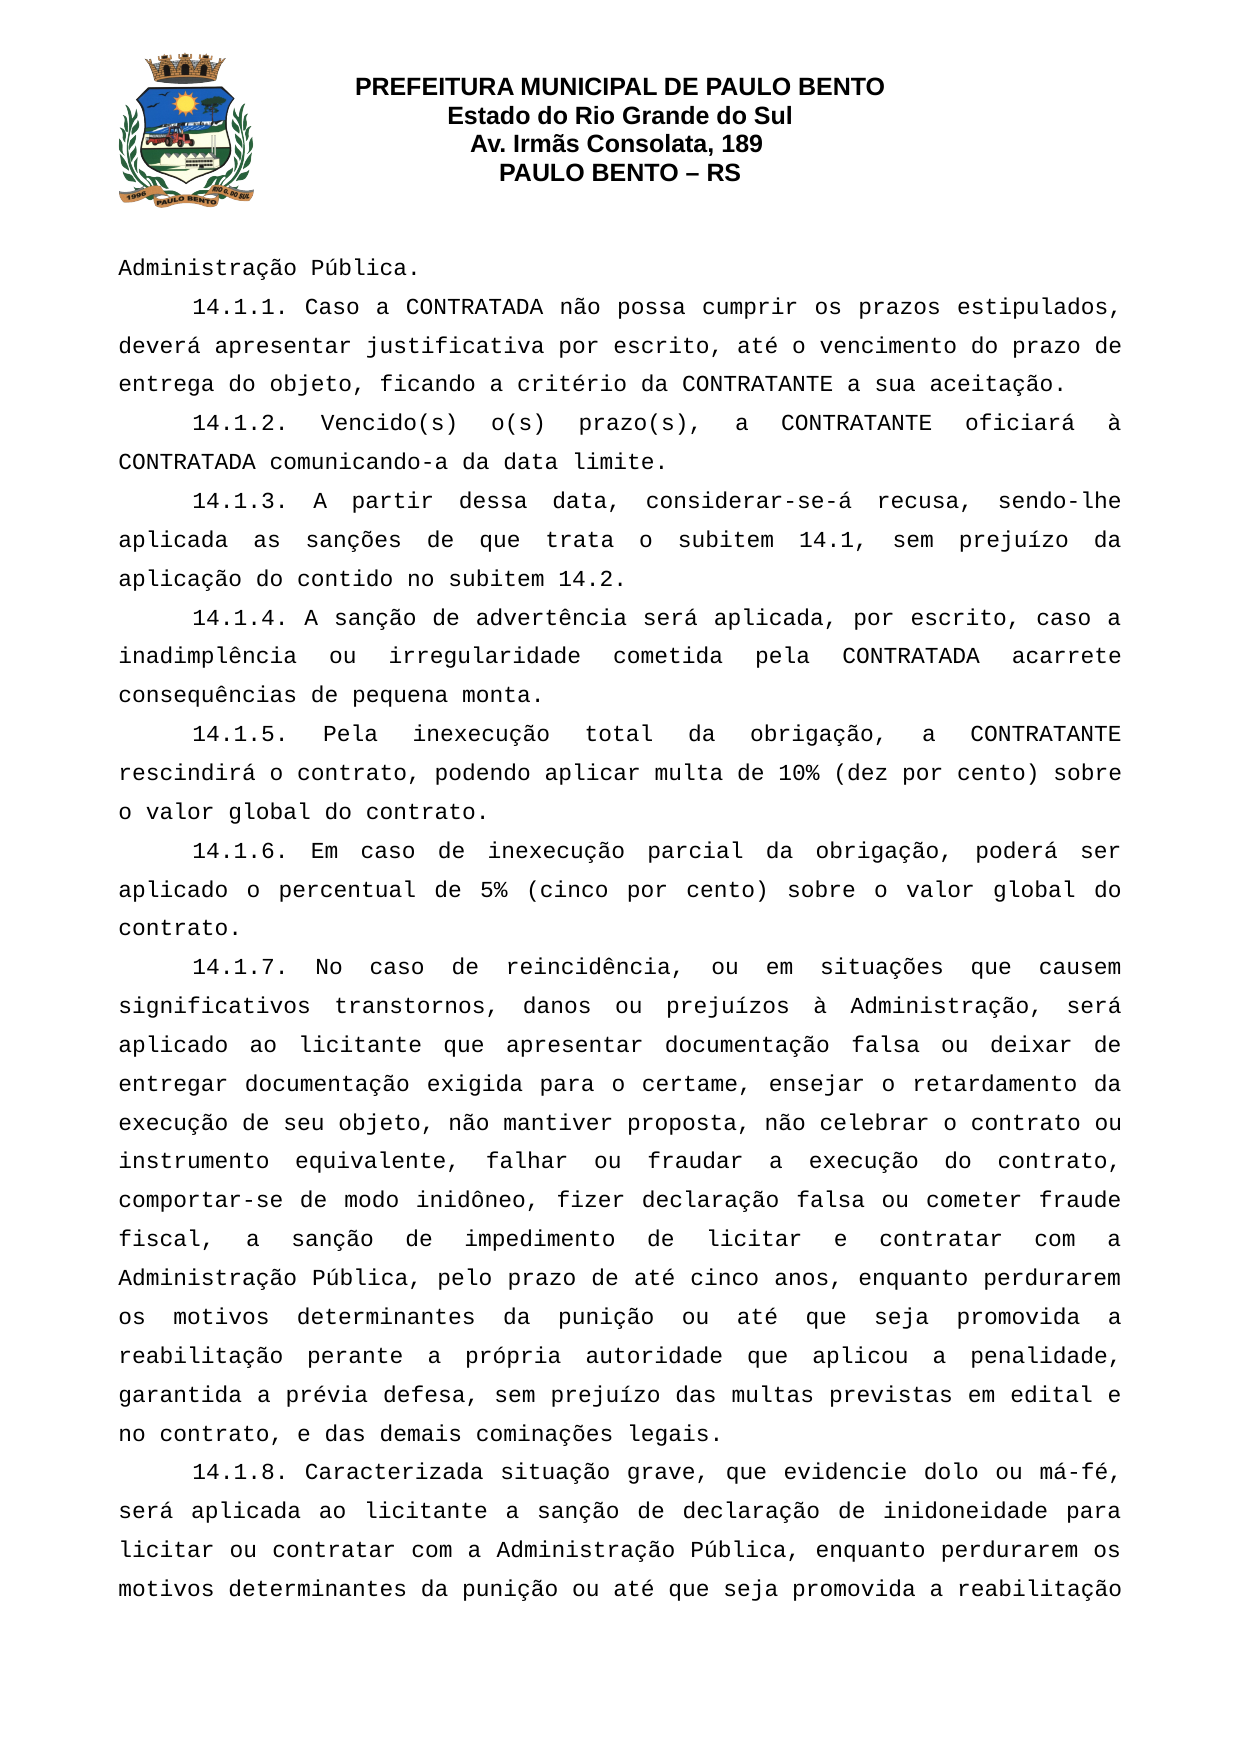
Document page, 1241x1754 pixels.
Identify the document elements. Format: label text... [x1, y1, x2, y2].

text 14.1.3. A partir dessa data, considerar-se-á recusa, sendo-lhe aplicada as sanções de que trata o subitem 14.1, sem prejuízo da aplicação do contido no subitem 14.2. [118, 489, 1122, 593]
text Administração Pública. [118, 256, 1122, 282]
text 14.1.6. Em caso de inexecução parcial da obrigação, poderá ser aplicado o percentual de 5% (cinco por cento) sobre o valor global do contrato. [118, 839, 1122, 943]
text 14.1.1. Caso a CONTRATADA não possa cumprir os prazos estipulados, deverá apresentar justificativa por escrito, até o vencimento do prazo de entrega do objeto, ficando a critério da CONTRATANTE a sua aceitação. [118, 295, 1122, 399]
text 14.1.4. A sanção de advertência será aplicada, por escrito, caso a inadimplência ou irregularidade cometida pela CONTRATADA acarrete consequências de pequena monta. [118, 606, 1122, 709]
picture [118, 52, 254, 208]
text 14.1.8. Caracterizada situação grave, que evidencie dolo ou má-fé, será aplicada ao licitante a sanção de declaração de inidoneidade para licitar ou contratar com a Administração Pública, enquanto perdurarem os motivos determinantes da punição ou até que seja promovida a reabilitação [118, 1461, 1122, 1603]
text 14.1.2. Vencido(s) o(s) prazo(s), a CONTRATANTE oficiará à CONTRATADA comunicando-a da data limite. [118, 412, 1122, 476]
text 14.1.5. Pela inexecução total da obrigação, a CONTRATANTE rescindirá o contrato, podendo aplicar multa de 10% (dez por cento) sobre o valor global do contrato. [118, 722, 1122, 826]
text 14.1.7. No caso de reincidência, ou em situações que causem significativos transtornos, danos ou prejuízos à Administração, será aplicado ao licitante que apresentar documentação falsa ou deixar de entregar documentação exigida para o certame, ensejar o retardamento da execução de seu objeto, não mantiver proposta, não celebrar o contrato ou instrumento equivalente, falhar ou fraudar a execução do contrato, comportar-se de modo inidôneo, fizer declaração falsa ou cometer fraude fiscal, a sanção de impedimento de licitar e contratar com a Administração Pública, pelo prazo de até cinco anos, enquanto perdurarem os motivos determinantes da punição ou até que seja promovida a reabilitação perante a própria autoridade que aplicou a penalidade, garantida a prévia defesa, sem prejuízo das multas previstas em edital e no contrato, e das demais cominações legais. [118, 956, 1122, 1448]
